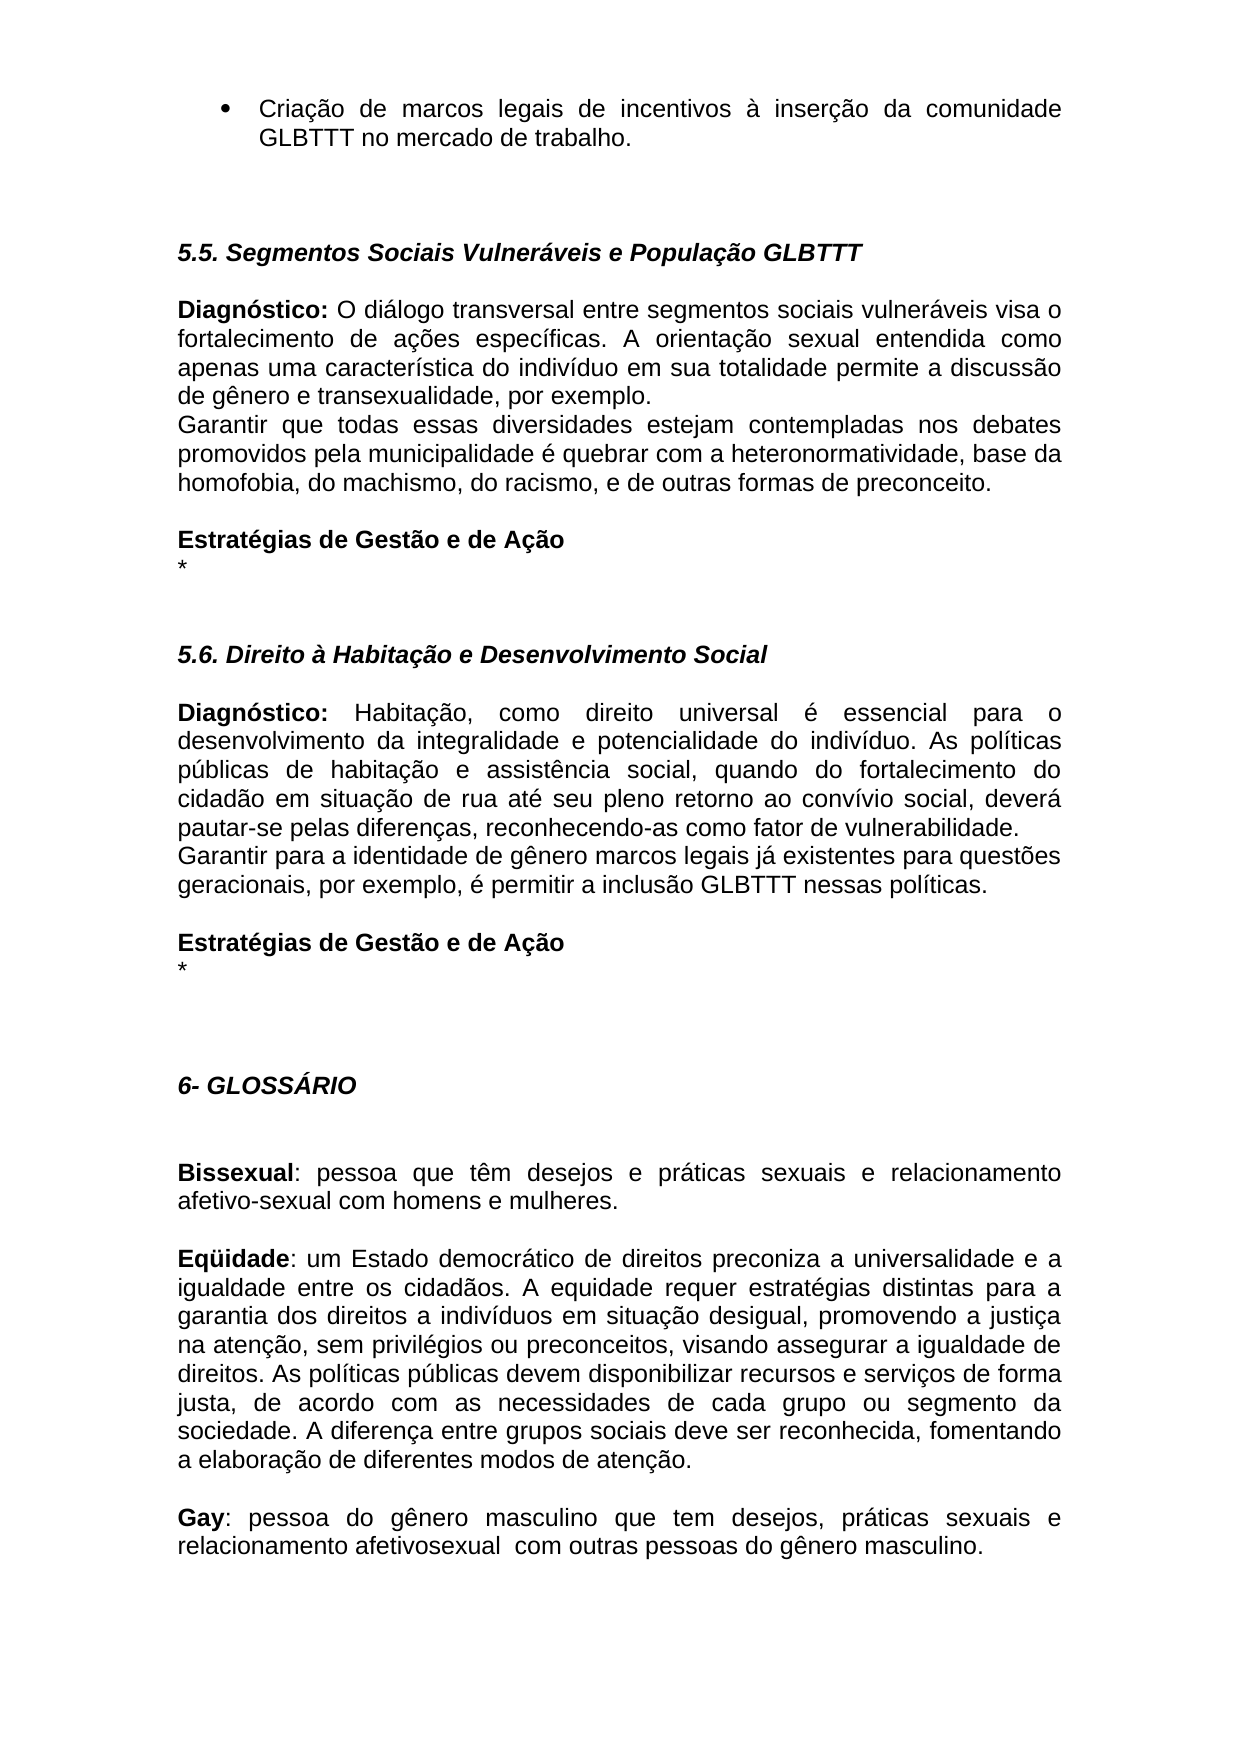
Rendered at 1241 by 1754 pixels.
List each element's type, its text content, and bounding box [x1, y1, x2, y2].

text Estratégias de Gestão e de Ação [177, 927, 1063, 956]
text 5.6. Direito à Habitação e Desenvolvimento Social [177, 640, 1063, 669]
text Garantir que todas essas diversidades estejam contempladas nos debates promovidos pela municipalidade é quebrar com a heteronormatividade, base da homofobia, do machismo, do racismo, e de outras formas de preconceito. [177, 410, 1063, 496]
text Gay: pessoa do gênero masculino que tem desejos, práticas sexuais e relacionamento afetivosexual com outras pessoas do gênero masculino. [177, 1502, 1063, 1560]
text Eqüidade: um Estado democrático de direitos preconiza a universalidade e a igualdade entre os cidadãos. A equidade requer estratégias distintas para a garantia dos direitos a indivíduos em situação desigual, promovendo a justiça na atenção, sem privilégios ou preconceitos, visando assegurar a igualdade de direitos. As políticas públicas devem disponibilizar recursos e serviços de forma justa, de acordo com as necessidades de cada grupo ou segmento da sociedade. A diferença entre grupos sociais deve ser reconhecida, fomentando a elaboração de diferentes modos de atenção. [177, 1244, 1063, 1474]
text 5.5. Segmentos Sociais Vulneráveis e População GLBTTT [177, 237, 1063, 266]
text 6- GLOSSÁRIO [177, 1071, 1063, 1100]
text Bissexual: pessoa que têm desejos e práticas sexuais e relacionamento afetivo-sexual com homens e mulheres. [177, 1157, 1063, 1215]
text Garantir para a identidade de gênero marcos legais já existentes para questões geracionais, por exemplo, é permitir a inclusão GLBTTT nessas políticas. [177, 841, 1063, 899]
text Diagnóstico: O diálogo transversal entre segmentos sociais vulneráveis visa o fortalecimento de ações específicas. A orientação sexual entendida como apenas uma característica do indivíduo em sua totalidade permite a discussão de gênero e transexualidade, por exemplo. [177, 295, 1063, 410]
list Criação de marcos legais de incentivos à inserção da comunidade GLBTTT no mercado de trabalho. [221, 94, 1063, 151]
text Estratégias de Gestão e de Ação [177, 525, 1063, 554]
text * [177, 956, 1063, 985]
text Diagnóstico: Habitação, como direito universal é essencial para o desenvolvimento da integralidade e potencialidade do indivíduo. As políticas públicas de habitação e assistência social, quando do fortalecimento do cidadão em situação de rua até seu pleno retorno ao convívio social, deverá pautar-se pelas diferenças, reconhecendo-as como fator de vulnerabilidade. [177, 697, 1063, 841]
text * [177, 554, 1063, 582]
